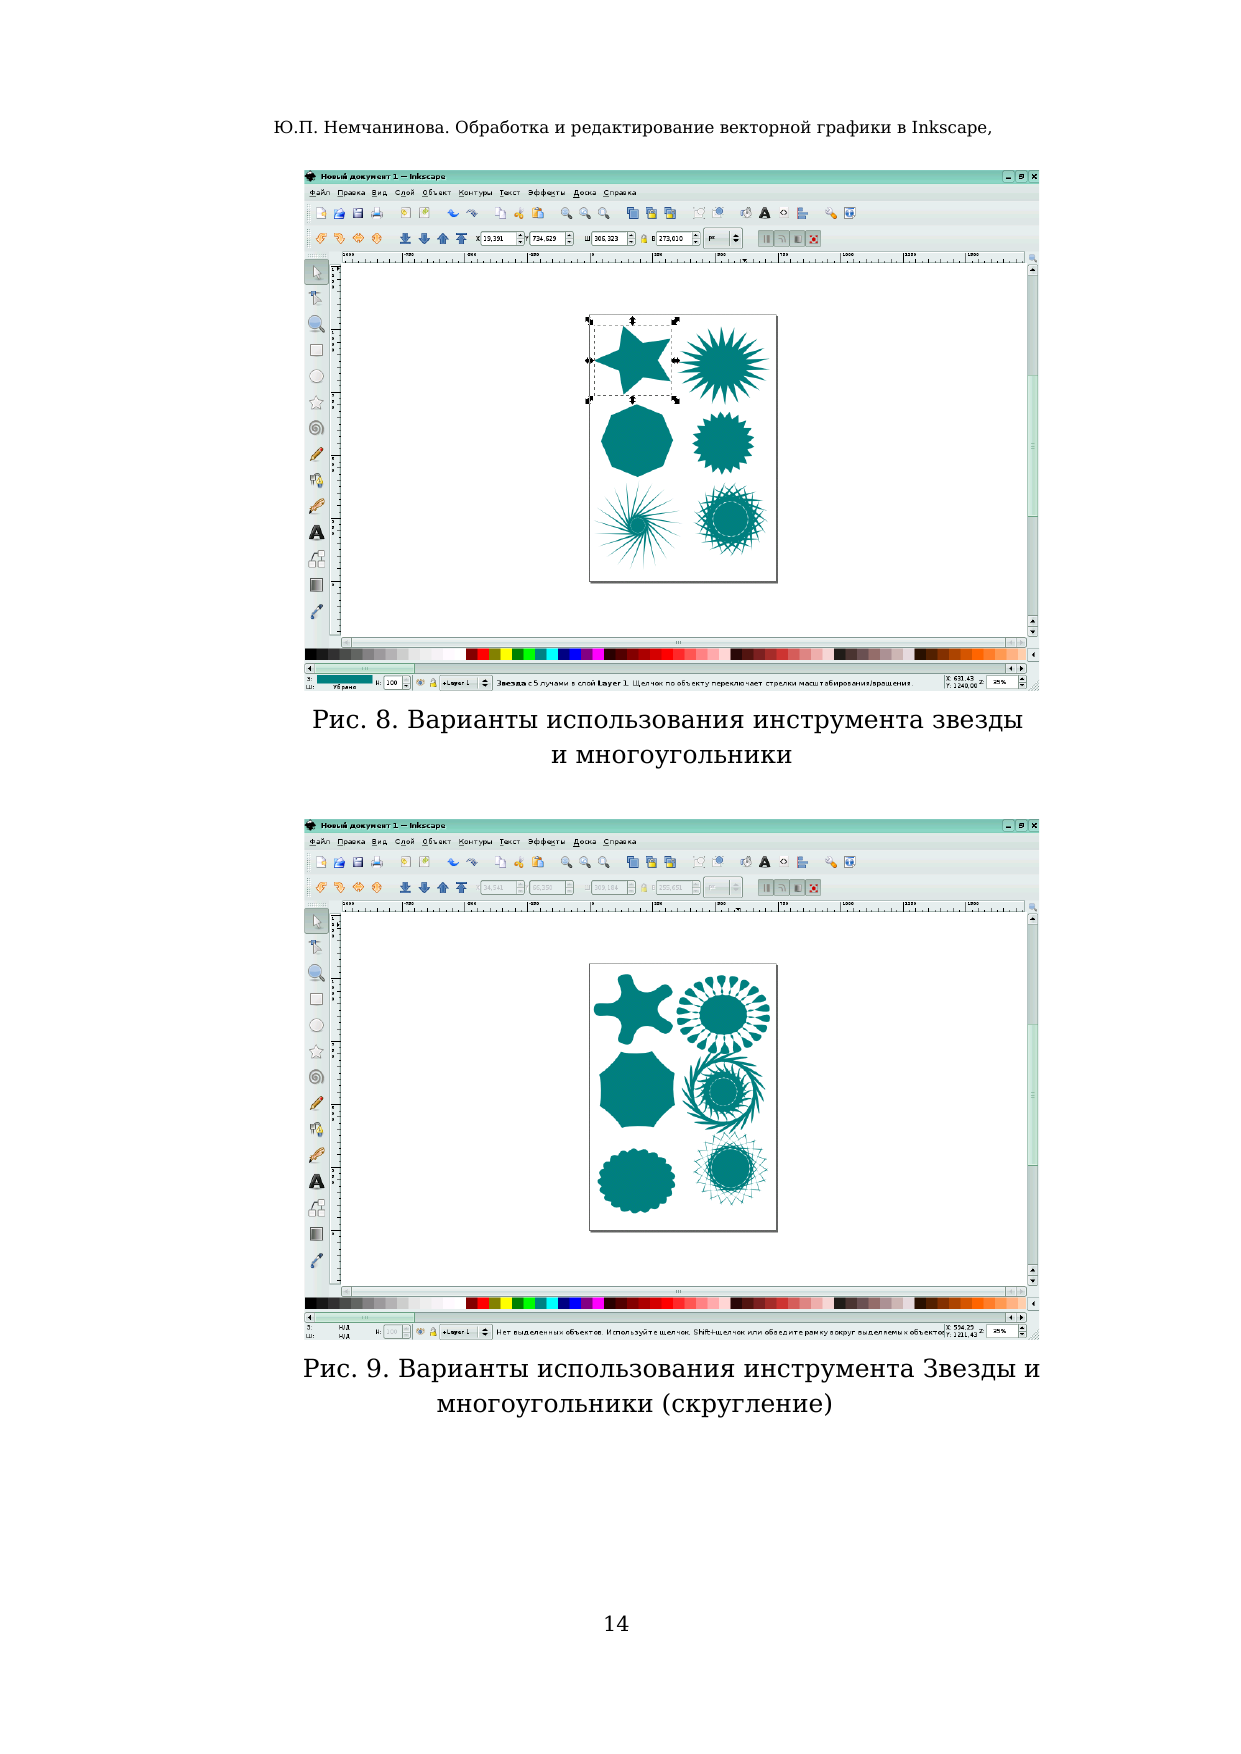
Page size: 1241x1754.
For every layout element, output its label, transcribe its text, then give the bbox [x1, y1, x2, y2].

picture [304, 170, 1040, 691]
text Рис. 9. Варианты использования инструмента Звезды и многоугольники (скругление) [148, 1354, 1122, 1418]
text и многоугольники [148, 740, 1122, 769]
text Рис. 8. Варианты использования инструмента звезды [148, 705, 1122, 734]
picture [304, 819, 1040, 1340]
